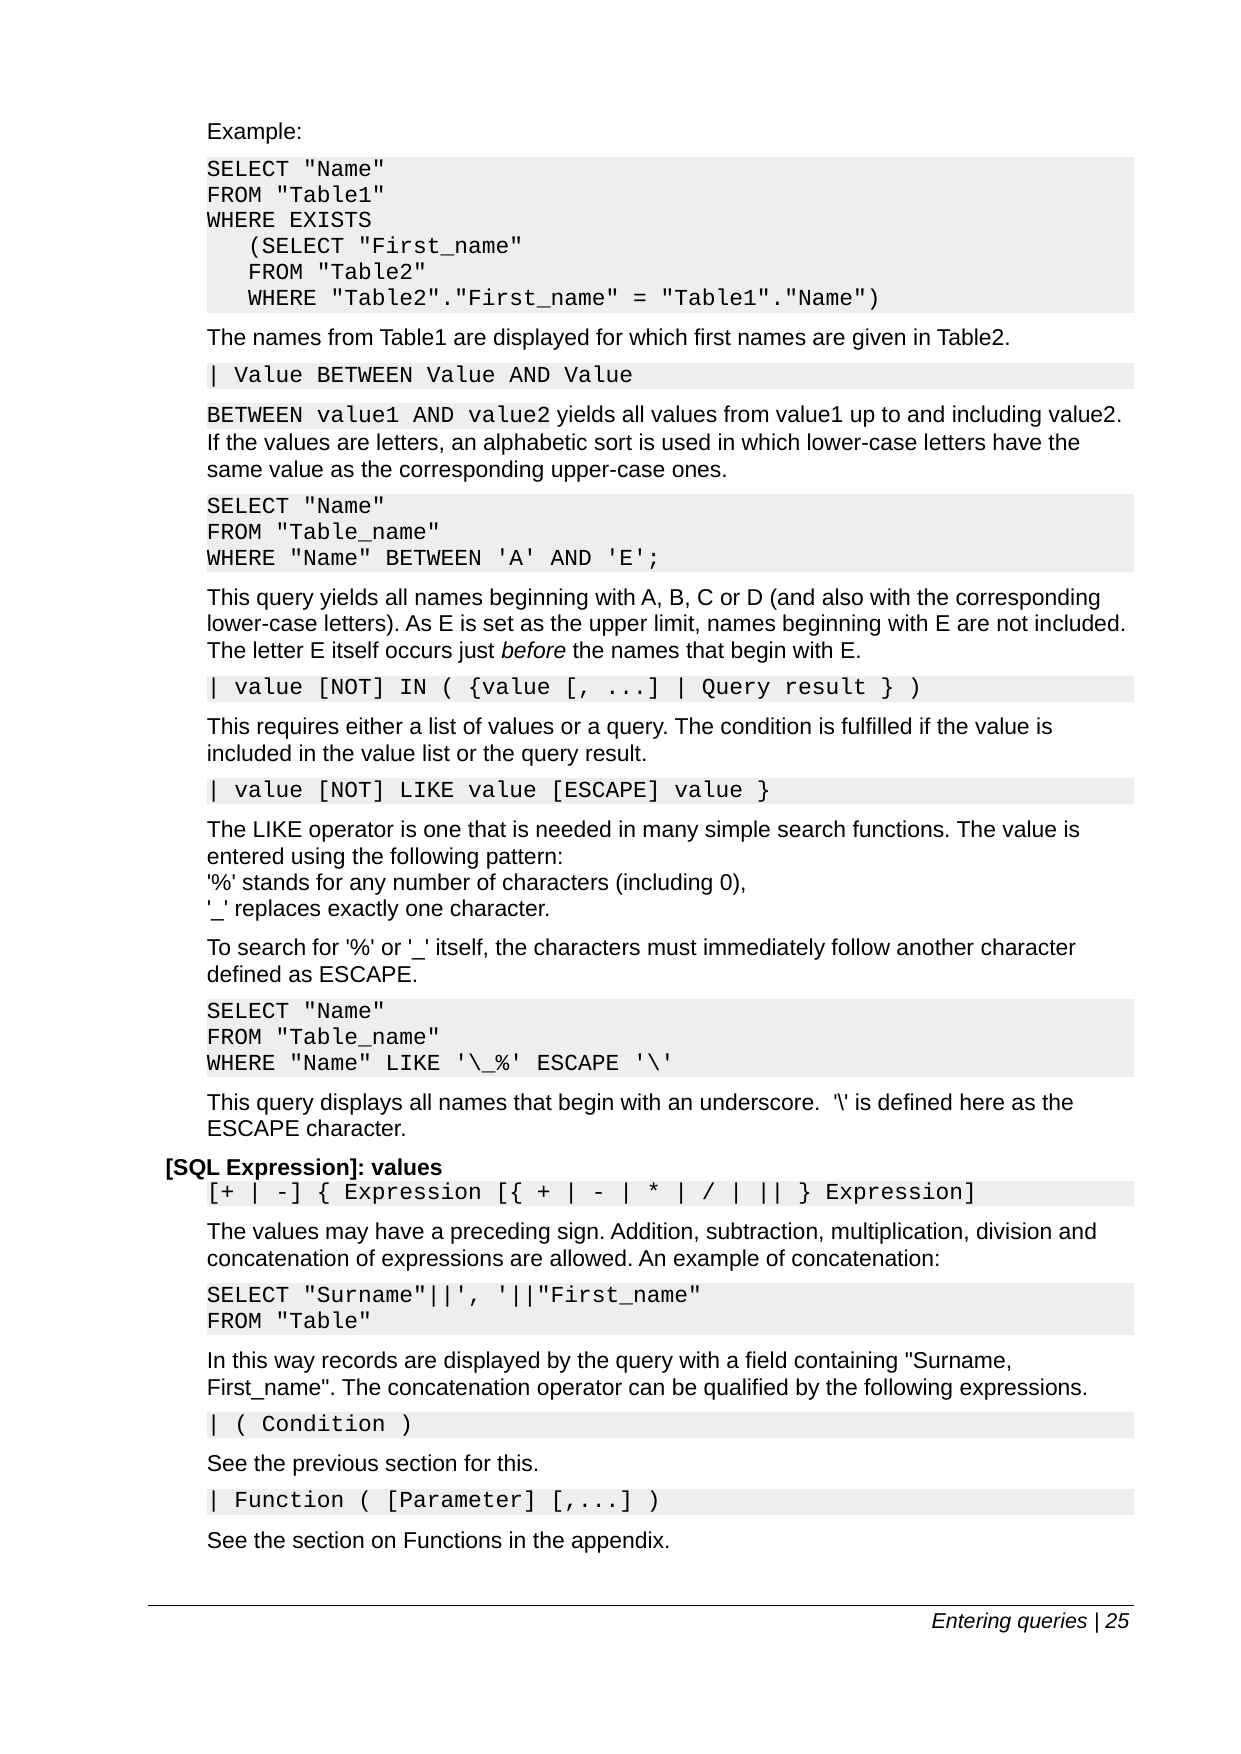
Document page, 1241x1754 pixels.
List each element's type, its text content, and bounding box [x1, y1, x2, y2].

text | ( Condition ) [207, 1412, 1134, 1438]
text BETWEEN value1 AND value2 yields all values from value1 up to and including value2. If the values are letters, an alphabetic sort is used in which lower-case letters have the same value as the corresponding upper-case ones. [207, 401, 1134, 482]
text | value [NOT] LIKE value [ESCAPE] value } [207, 778, 1134, 804]
text | Function ( [Parameter] [,...] ) [207, 1489, 1134, 1515]
text The LIKE operator is one that is needed in many simple search functions. The value is entered using the following pattern: '%' stands for any number of characters (including 0), '_' replaces exactly one character. [207, 816, 1134, 922]
text The values may have a preceding sign. Addition, subtraction, multiplication, division and concatenation of expressions are allowed. An example of concatenation: [207, 1218, 1134, 1271]
text SELECT "Name" FROM "Table1" WHERE EXISTS (SELECT "First_name" FROM "Table2" WHERE "Table2"."First_name" = "Table1"."Name") [207, 157, 1134, 313]
text The names from Table1 are displayed for which first names are given in Table2. [207, 324, 1134, 351]
text | Value BETWEEN Value AND Value [207, 363, 1134, 389]
text SELECT "Name" FROM "Table_name" WHERE "Name" LIKE '\_%' ESCAPE '\' [207, 999, 1134, 1077]
text SELECT "Name" FROM "Table_name" WHERE "Name" BETWEEN 'A' AND 'E'; [207, 494, 1134, 572]
text | value [NOT] IN ( {value [, ...] | Query result } ) [207, 676, 1134, 702]
text To search for '%' or '_' itself, the characters must immediately follow another character defined as ESCAPE. [207, 934, 1134, 987]
text SELECT "Surname"||', '||"First_name" FROM "Table" [207, 1283, 1134, 1335]
text In this way records are displayed by the query with a field containing "Surname, First_name". The concatenation operator can be qualified by the following expressions. [207, 1347, 1134, 1400]
text Example: [207, 118, 1134, 144]
text This query yields all names beginning with A, B, C or D (and also with the corresponding lower-case letters). As E is set as the upper limit, names beginning with E are not included. The letter E itself occurs just before the names that begin with E. [207, 584, 1134, 663]
text See the previous section for this. [207, 1450, 1134, 1476]
text This query displays all names that begin with an underscore. '\' is defined here as the ESCAPE character. [207, 1089, 1134, 1142]
text [+ | -] { Expression [{ + | - | * | / | || } Expression] [207, 1181, 1134, 1206]
text This requires either a list of values or a query. The condition is fulfilled if the value is included in the value list or the query result. [207, 713, 1134, 766]
text [SQL Expression]: values [165, 1154, 1134, 1181]
text See the section on Functions in the appendix. [207, 1527, 1134, 1553]
